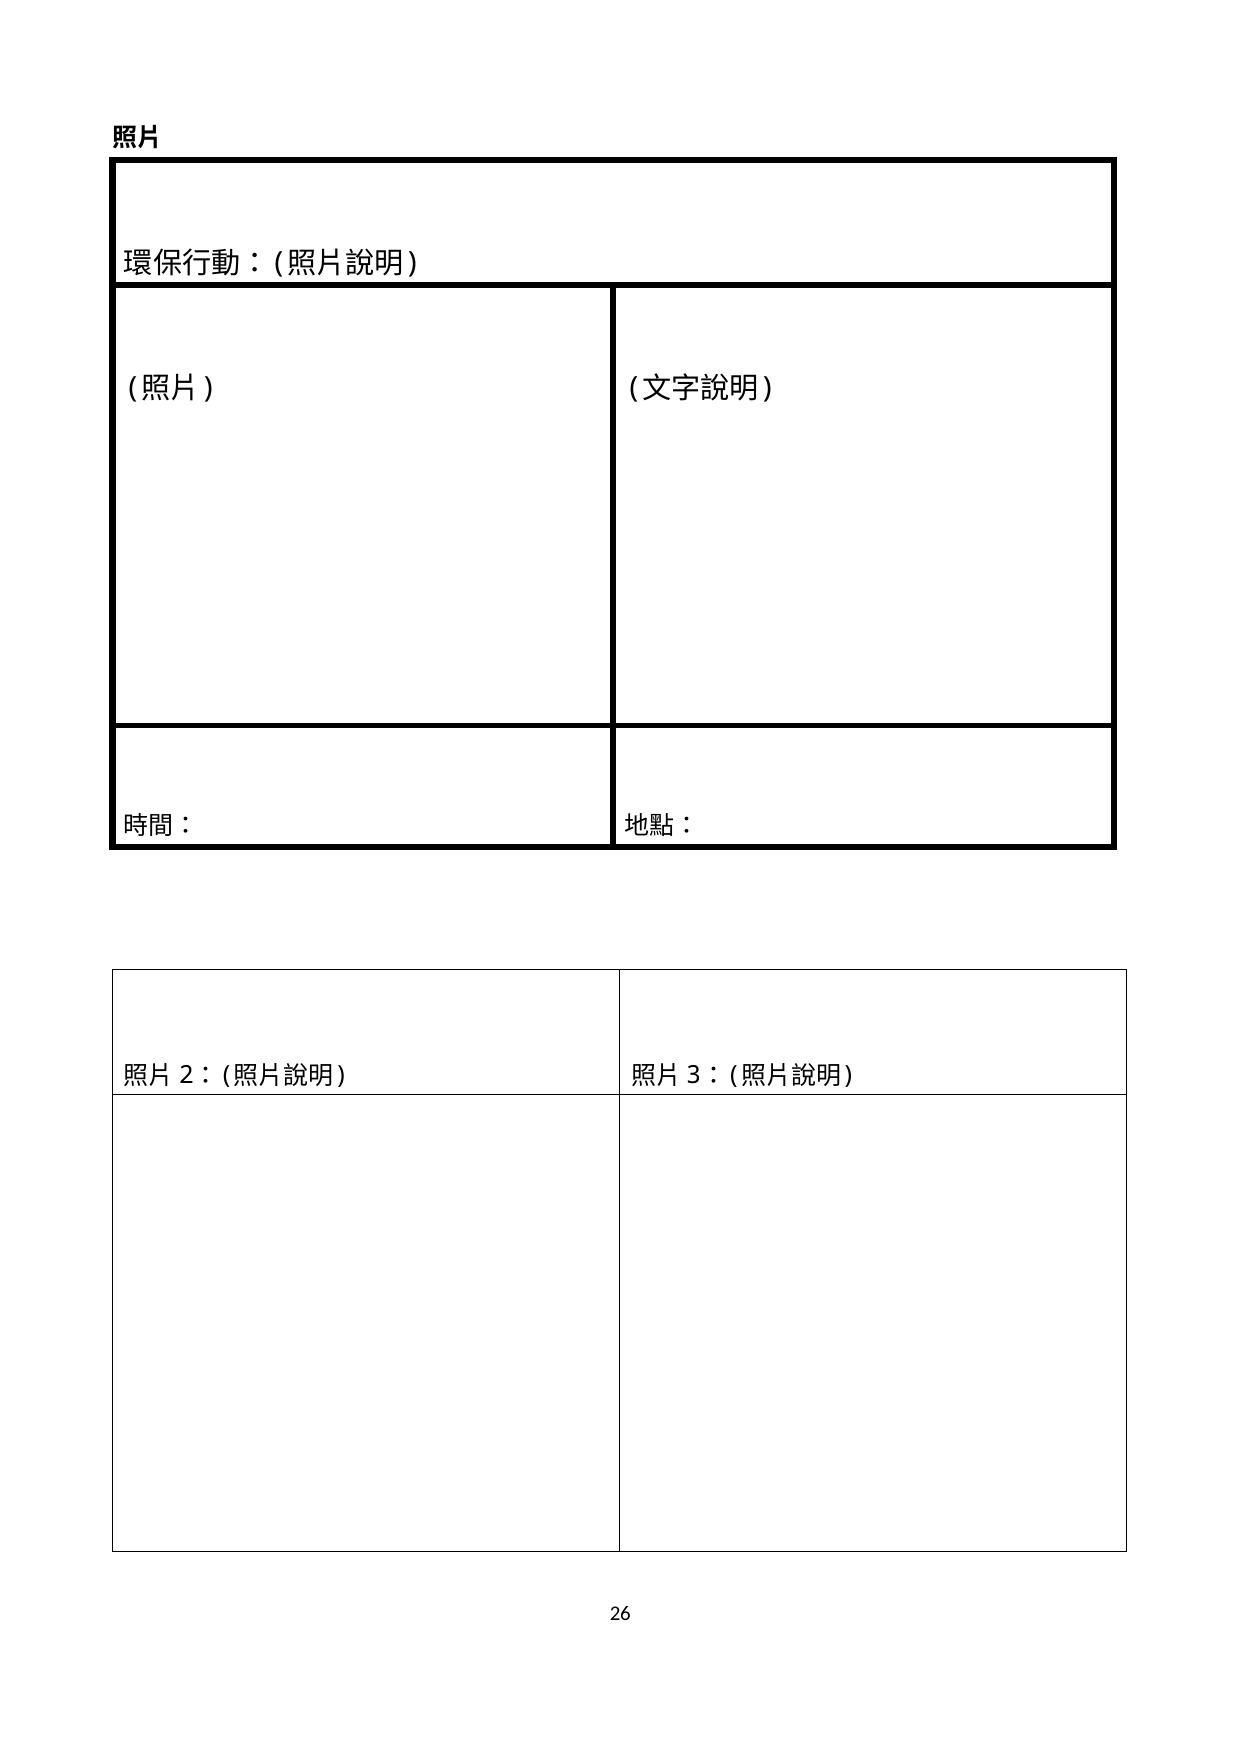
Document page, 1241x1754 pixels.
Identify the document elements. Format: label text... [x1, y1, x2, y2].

table_header 環保行動：(照片說明) [116, 163, 1111, 282]
table_header 照片3：(照片說明) [620, 970, 1126, 1094]
table_cell [620, 1095, 1126, 1551]
text 照片 [112, 94, 1128, 157]
table_cell (文字說明) [616, 288, 1111, 723]
table_cell 時間： [116, 728, 610, 844]
table_cell (照片) [116, 288, 610, 723]
table_cell [113, 1095, 619, 1551]
table_header 照片2：(照片說明) [113, 970, 619, 1094]
table_cell 地點： [616, 728, 1111, 844]
